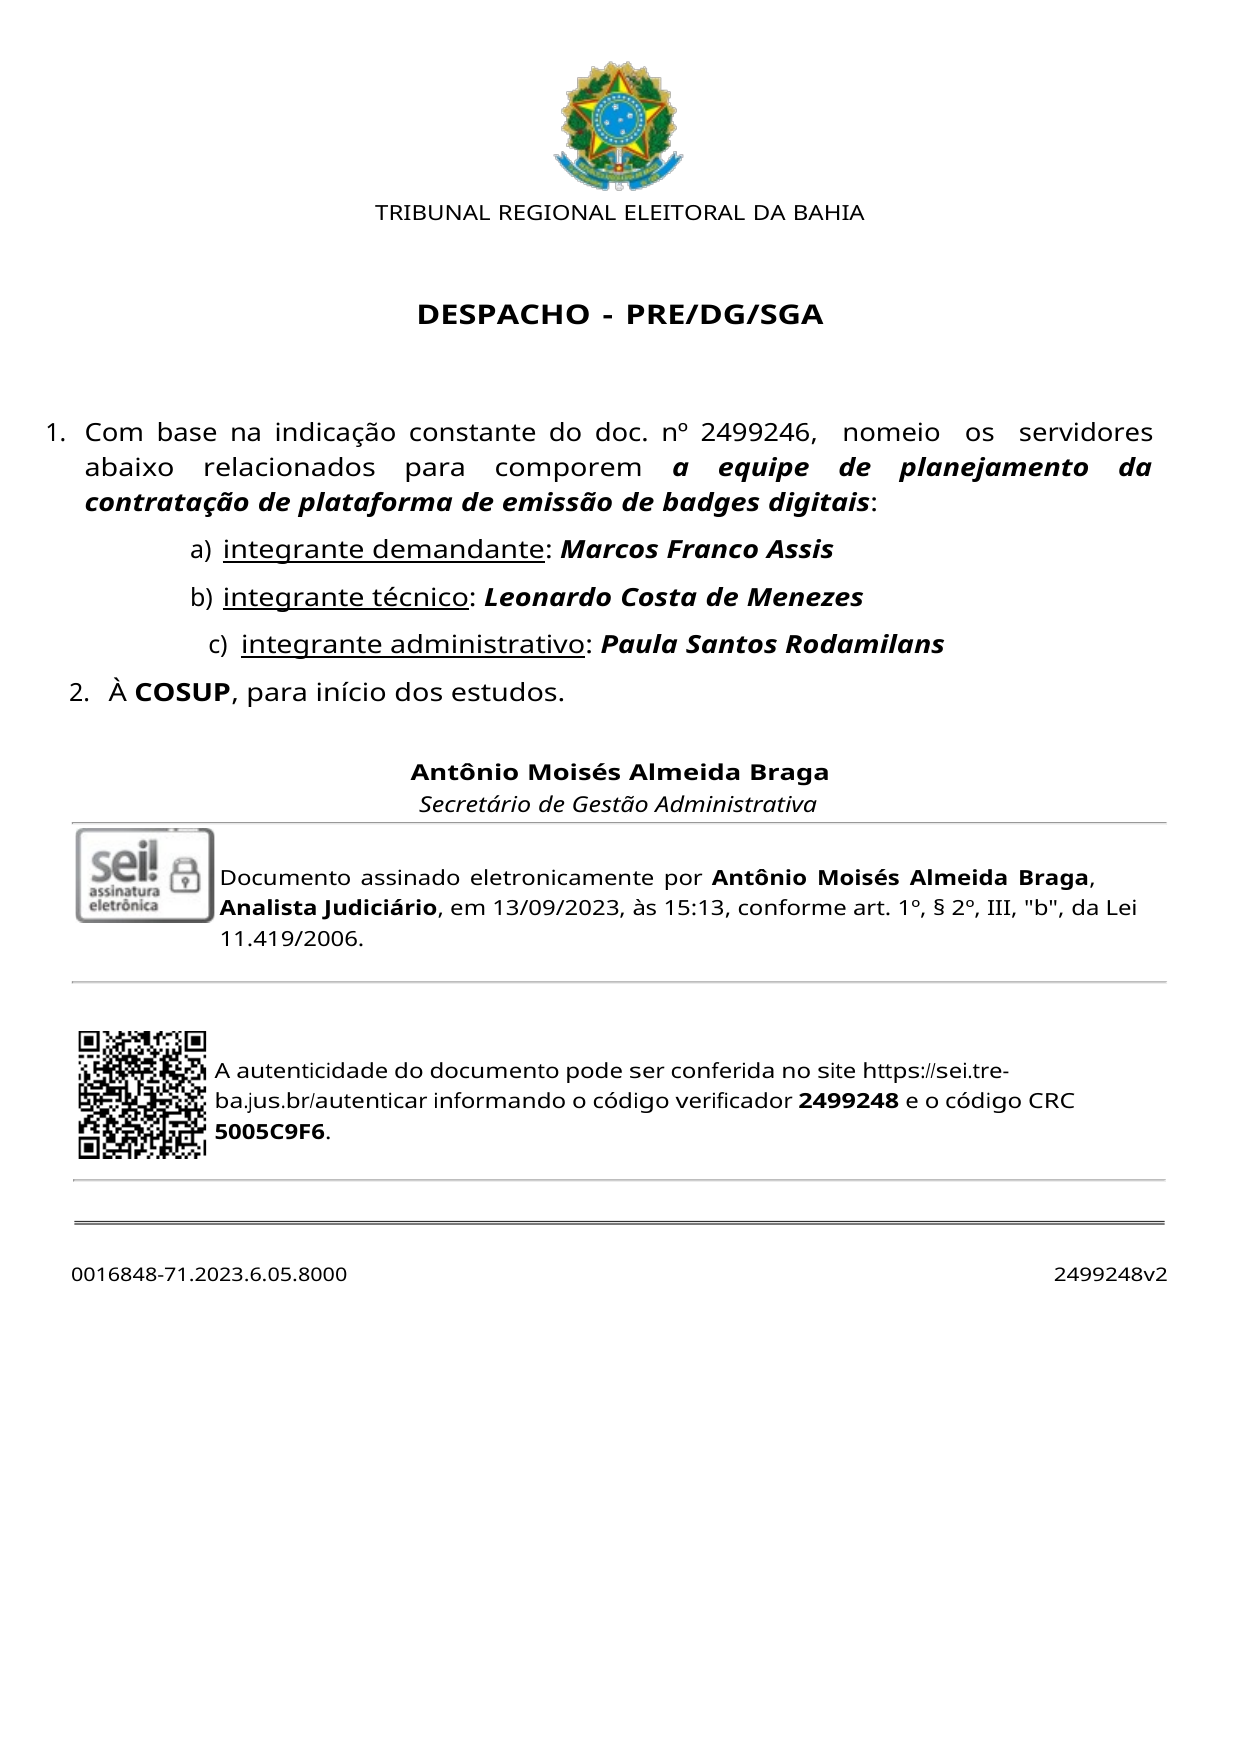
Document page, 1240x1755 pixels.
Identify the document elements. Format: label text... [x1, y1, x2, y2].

list Com base na indicação constante do doc. nº 2499246, nomeio os servidores abaixo relacionados para comporem a equipe de planejamento da contratação de plataforma de emissão de badges digitais: [60, 415, 1155, 518]
list integrante administrativo: Paula Santos Rodamilans [208, 627, 1179, 661]
text Antônio Moisés Almeida Braga [62, 757, 1178, 787]
list À COSUP, para início dos estudos. [84, 675, 1179, 709]
text DESPACHO - PRE/DG/SGA [61, 296, 1178, 332]
text Secretário de Gestão Administrativa [60, 789, 1178, 819]
list integrante demandante: Marcos Franco Assis [190, 532, 1179, 566]
text TRIBUNAL REGIONAL ELEITORAL DA BAHIA [61, 198, 1178, 227]
text A autenticidade do documento pode ser conferida no site https://sei.tre- ba.jus.br/autenticar informando o código verificador 2499248 e o código CRC 5005C9F6. [214, 1056, 1162, 1146]
text Documento assinado eletronicamente por Antônio Moisés Almeida Braga, Analista Judiciário, em 13/09/2023, às 15:13, conforme art. 1º, § 2º, III, "b", da Lei 11.419/2006. [219, 863, 1179, 952]
list integrante técnico: Leonardo Costa de Menezes [190, 579, 1179, 614]
text 0016848-71.2023.6.05.8000 2499248v2 [60, 1262, 1178, 1287]
